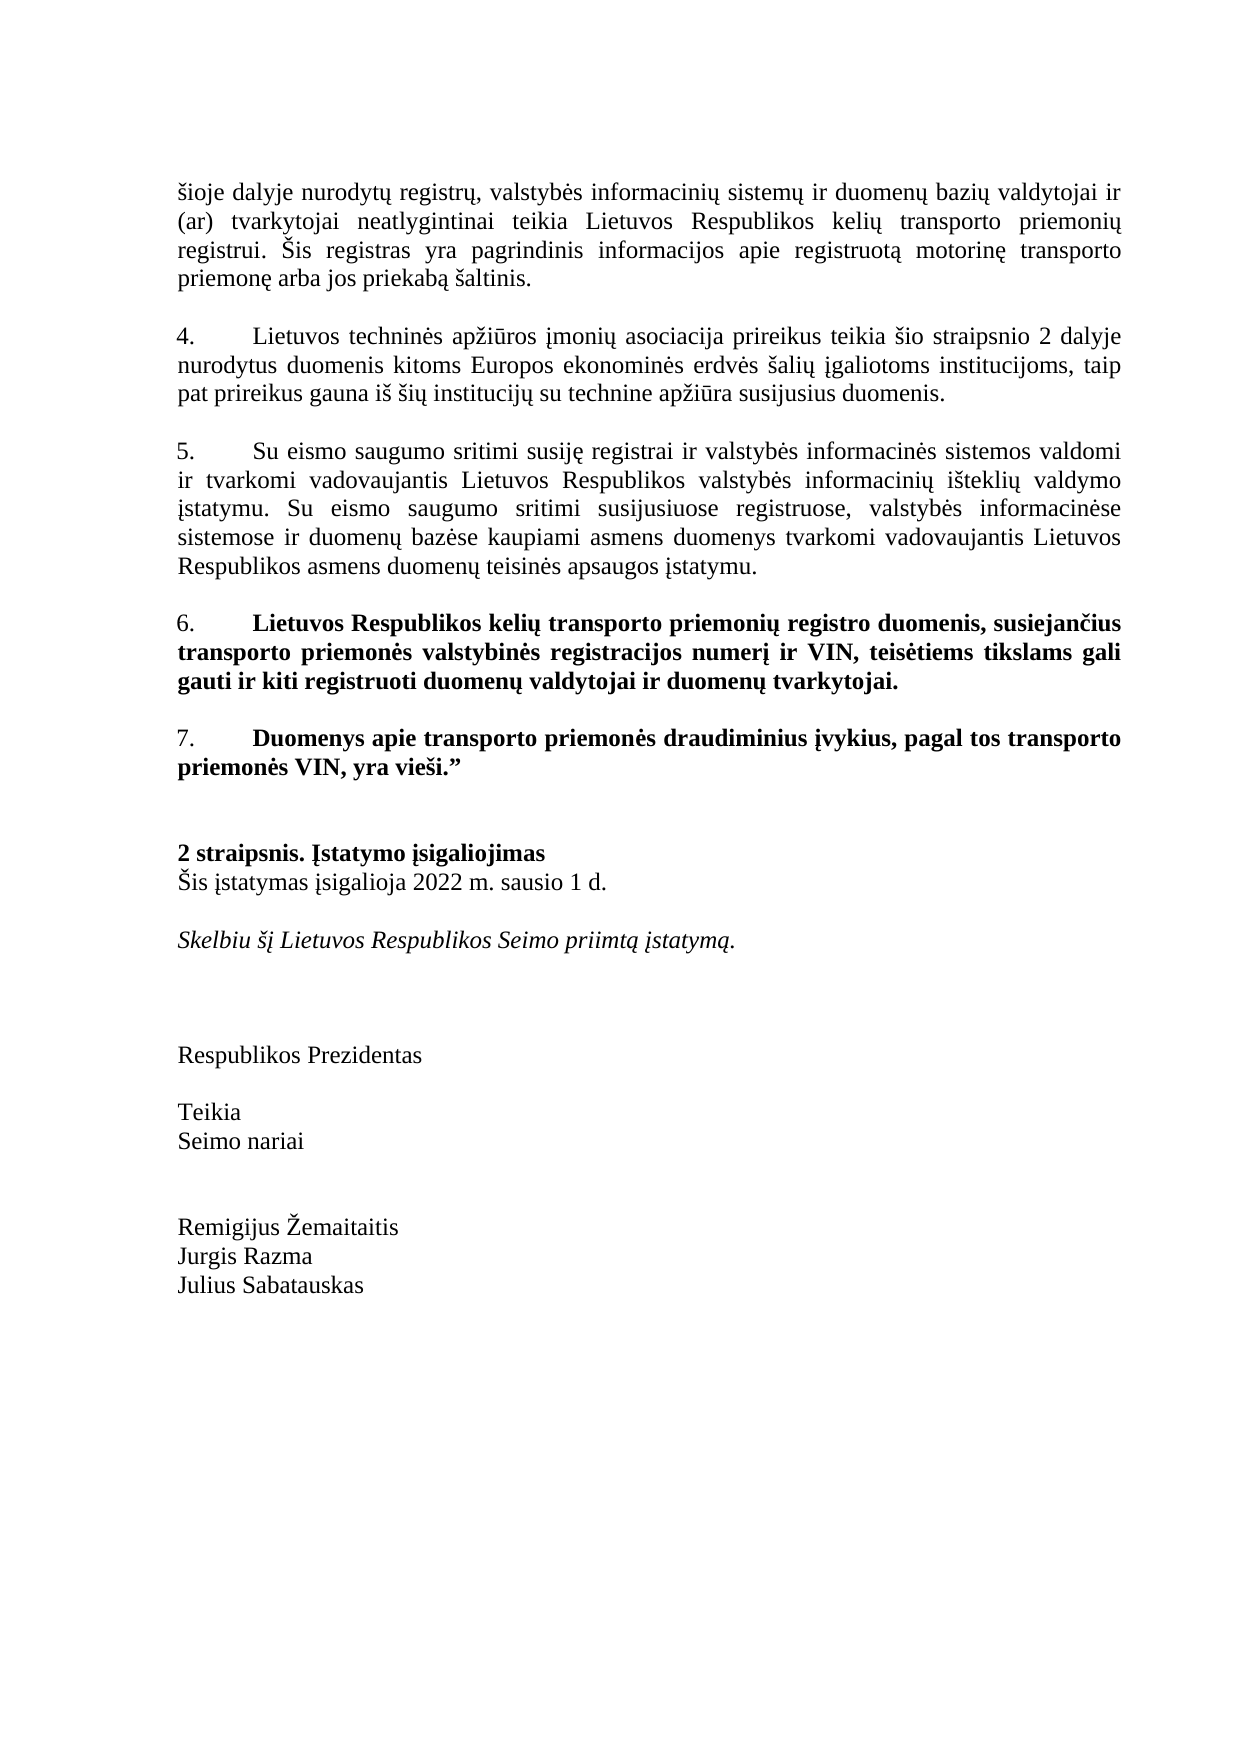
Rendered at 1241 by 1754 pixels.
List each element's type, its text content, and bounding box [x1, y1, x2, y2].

list Duomenys apie transporto priemonės draudiminius įvykius, pagal tos transporto priemonės VIN, yra vieši.” [176, 723, 1122, 781]
text Julius Sabatauskas [177, 1270, 1122, 1298]
text Remigijus Žemaitaitis [177, 1212, 1122, 1241]
list Lietuvos Respublikos kelių transporto priemonių registro duomenis, susiejančius transporto priemonės valstybinės registracijos numerį ir VIN, teisėtiems tikslams gali gauti ir kiti registruoti duomenų valdytojai ir duomenų tvarkytojai. [176, 608, 1122, 695]
list Su eismo saugumo sritimi susiję registrai ir valstybės informacinės sistemos valdomi ir tvarkomi vadovaujantis Lietuvos Respublikos valstybės informacinių išteklių valdymo įstatymu. Su eismo saugumo sritimi susijusiuose registruose, valstybės informacinėse sistemose ir duomenų bazėse kaupiami asmens duomenys tvarkomi vadovaujantis Lietuvos Respublikos asmens duomenų teisinės apsaugos įstatymu. [176, 436, 1122, 580]
text Respublikos Prezidentas [177, 1040, 1122, 1068]
text Jurgis Razma [177, 1241, 1122, 1270]
text Teikia [177, 1097, 1122, 1126]
text 2 straipsnis. Įstatymo įsigaliojimas [177, 838, 1122, 867]
list šioje dalyje nurodytų registrų, valstybės informacinių sistemų ir duomenų bazių valdytojai ir (ar) tvarkytojai neatlygintinai teikia Lietuvos Respublikos kelių transporto priemonių registrui. Šis registras yra pagrindinis informacijos apie registruotą motorinę transporto priemonę arba jos priekabą šaltinis. [177, 177, 1122, 292]
text Šis įstatymas įsigalioja 2022 m. sausio 1 d. [177, 867, 1122, 896]
list Lietuvos techninės apžiūros įmonių asociacija prireikus teikia šio straipsnio 2 dalyje nurodytus duomenis kitoms Europos ekonominės erdvės šalių įgaliotoms institucijoms, taip pat prireikus gauna iš šių institucijų su technine apžiūra susijusius duomenis. [176, 321, 1122, 407]
text Skelbiu šį Lietuvos Respublikos Seimo priimtą įstatymą. [177, 925, 1122, 953]
text Seimo nariai [177, 1126, 1122, 1155]
